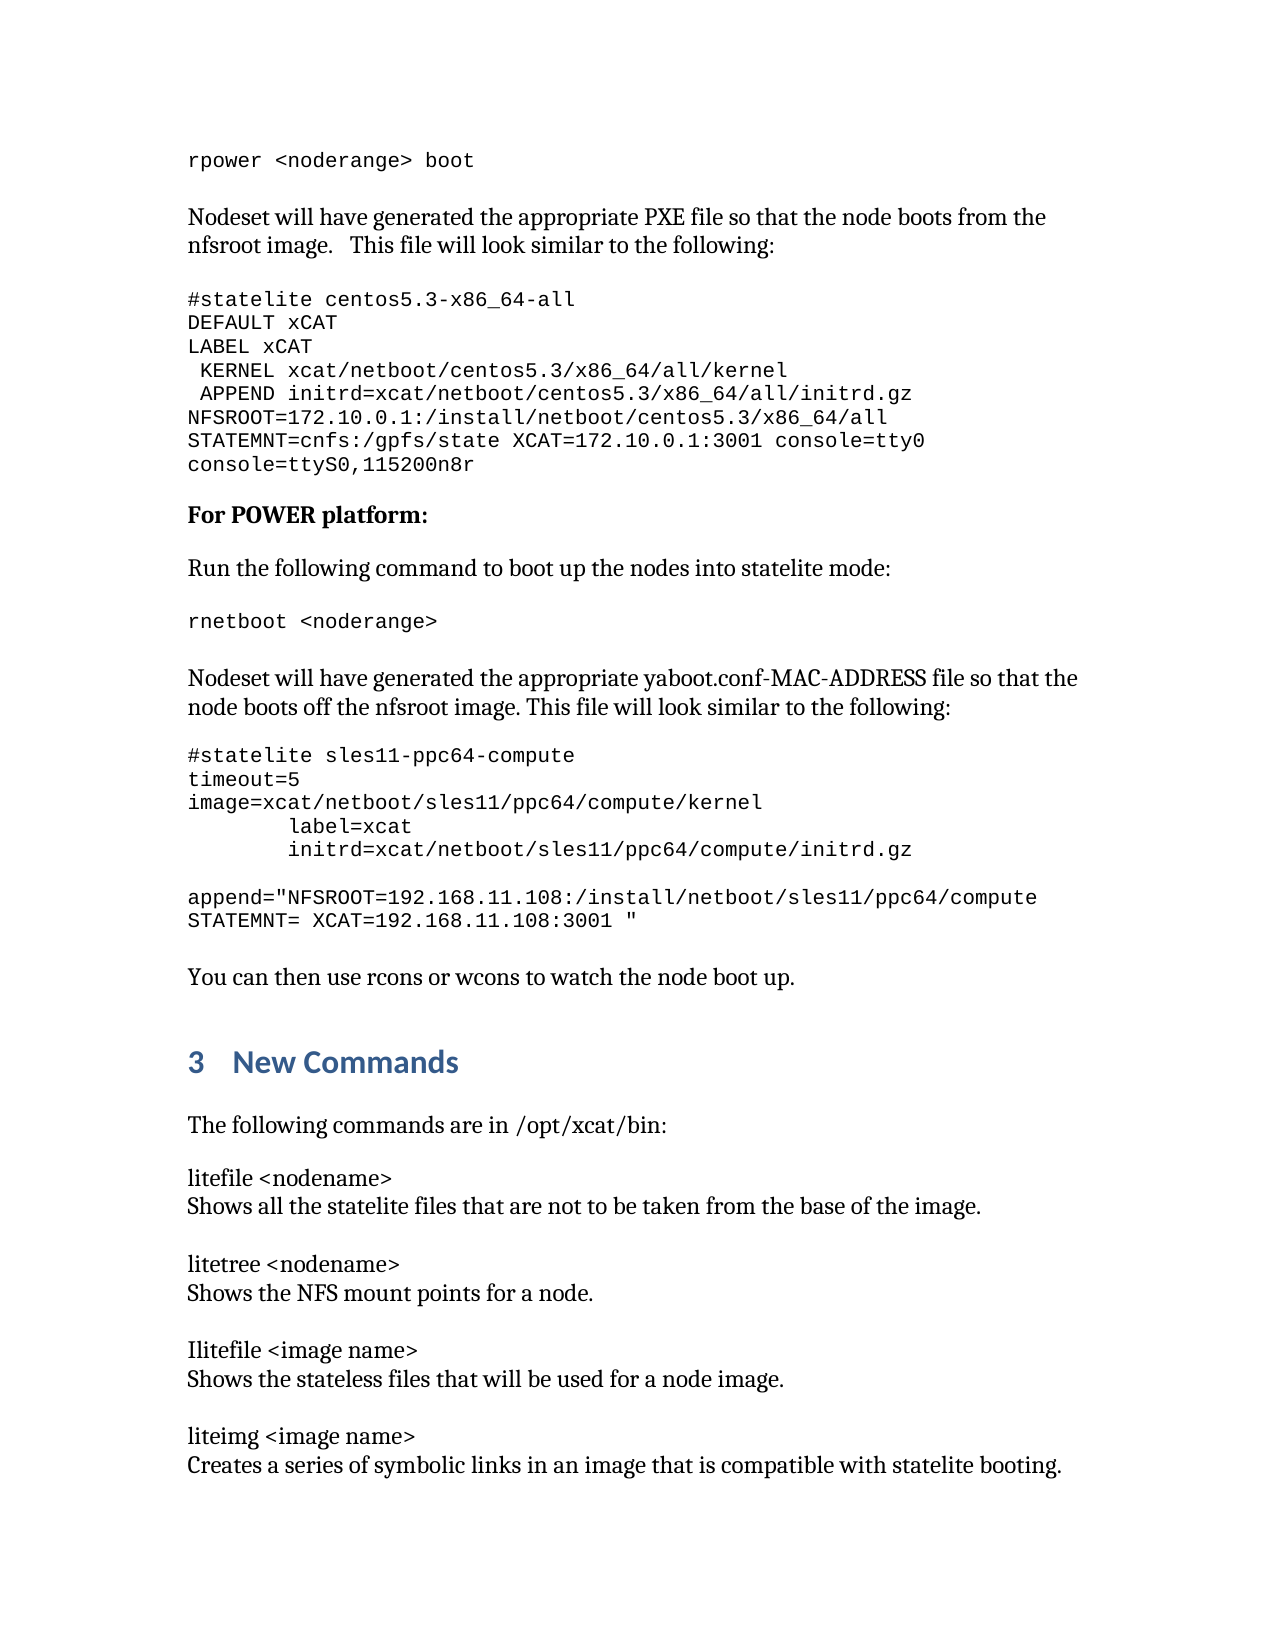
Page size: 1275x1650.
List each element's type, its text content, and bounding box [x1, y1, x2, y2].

subtitle New Commands [187, 1042, 1087, 1082]
text Shows all the statelite files that are not to be taken from the base of the image. [187, 1192, 1087, 1221]
text Nodeset will have generated the appropriate yaboot.conf-MAC-ADDRESS file so that the node boots off the nfsroot image. This file will look similar to the following: [187, 664, 1087, 721]
text APPEND initrd=xcat/netboot/centos5.3/x86_64/all/initrd.gz NFSROOT=172.10.0.1:/install/netboot/centos5.3/x86_64/all STATEMNT=cnfs:/gpfs/state XCAT=172.10.0.1:3001 console=tty0 console=ttyS0,115200n8r [187, 383, 1087, 478]
text litetree <nodename> [187, 1250, 1087, 1278]
text #statelite sles11-ppc64-compute [187, 745, 1087, 768]
text Creates a series of symbolic links in an image that is compatible with statelite booting. [187, 1451, 1087, 1480]
text The following commands are in /opt/xcat/bin: [187, 1111, 1087, 1140]
text For POWER platform: [187, 501, 1087, 530]
text DEFAULT xCAT [187, 312, 1087, 336]
text liteimg <image name> [187, 1422, 1087, 1451]
text Nodeset will have generated the appropriate PXE file so that the node boots from the nfsroot image. This file will look similar to the following: [187, 202, 1087, 260]
text #statelite centos5.3-x86_64-all [187, 289, 1087, 312]
text append="NFSROOT=192.168.11.108:/install/netboot/sles11/ppc64/compute STATEMNT= XCAT=192.168.11.108:3001 " [187, 863, 1087, 934]
text Shows the stateless files that will be used for a node image. [187, 1365, 1087, 1393]
text KERNEL xcat/netboot/centos5.3/x86_64/all/kernel [187, 359, 1087, 383]
text litefile <nodename> [187, 1163, 1087, 1192]
text rpower <noderange> boot [187, 150, 1087, 174]
text You can then use rcons or wcons to watch the node boot up. [187, 963, 1087, 992]
text rnetboot <noderange> [187, 611, 1087, 635]
text image=xcat/netboot/sles11/ppc64/compute/kernel [187, 792, 1087, 816]
text initrd=xcat/netboot/sles11/ppc64/compute/initrd.gz [187, 839, 1087, 863]
text Shows the NFS mount points for a node. [187, 1278, 1087, 1307]
text Run the following command to boot up the nodes into statelite mode: [187, 554, 1087, 583]
text Ilitefile <image name> [187, 1336, 1087, 1365]
text timeout=5 [187, 768, 1087, 792]
text LABEL xCAT [187, 336, 1087, 359]
text label=xcat [187, 816, 1087, 839]
